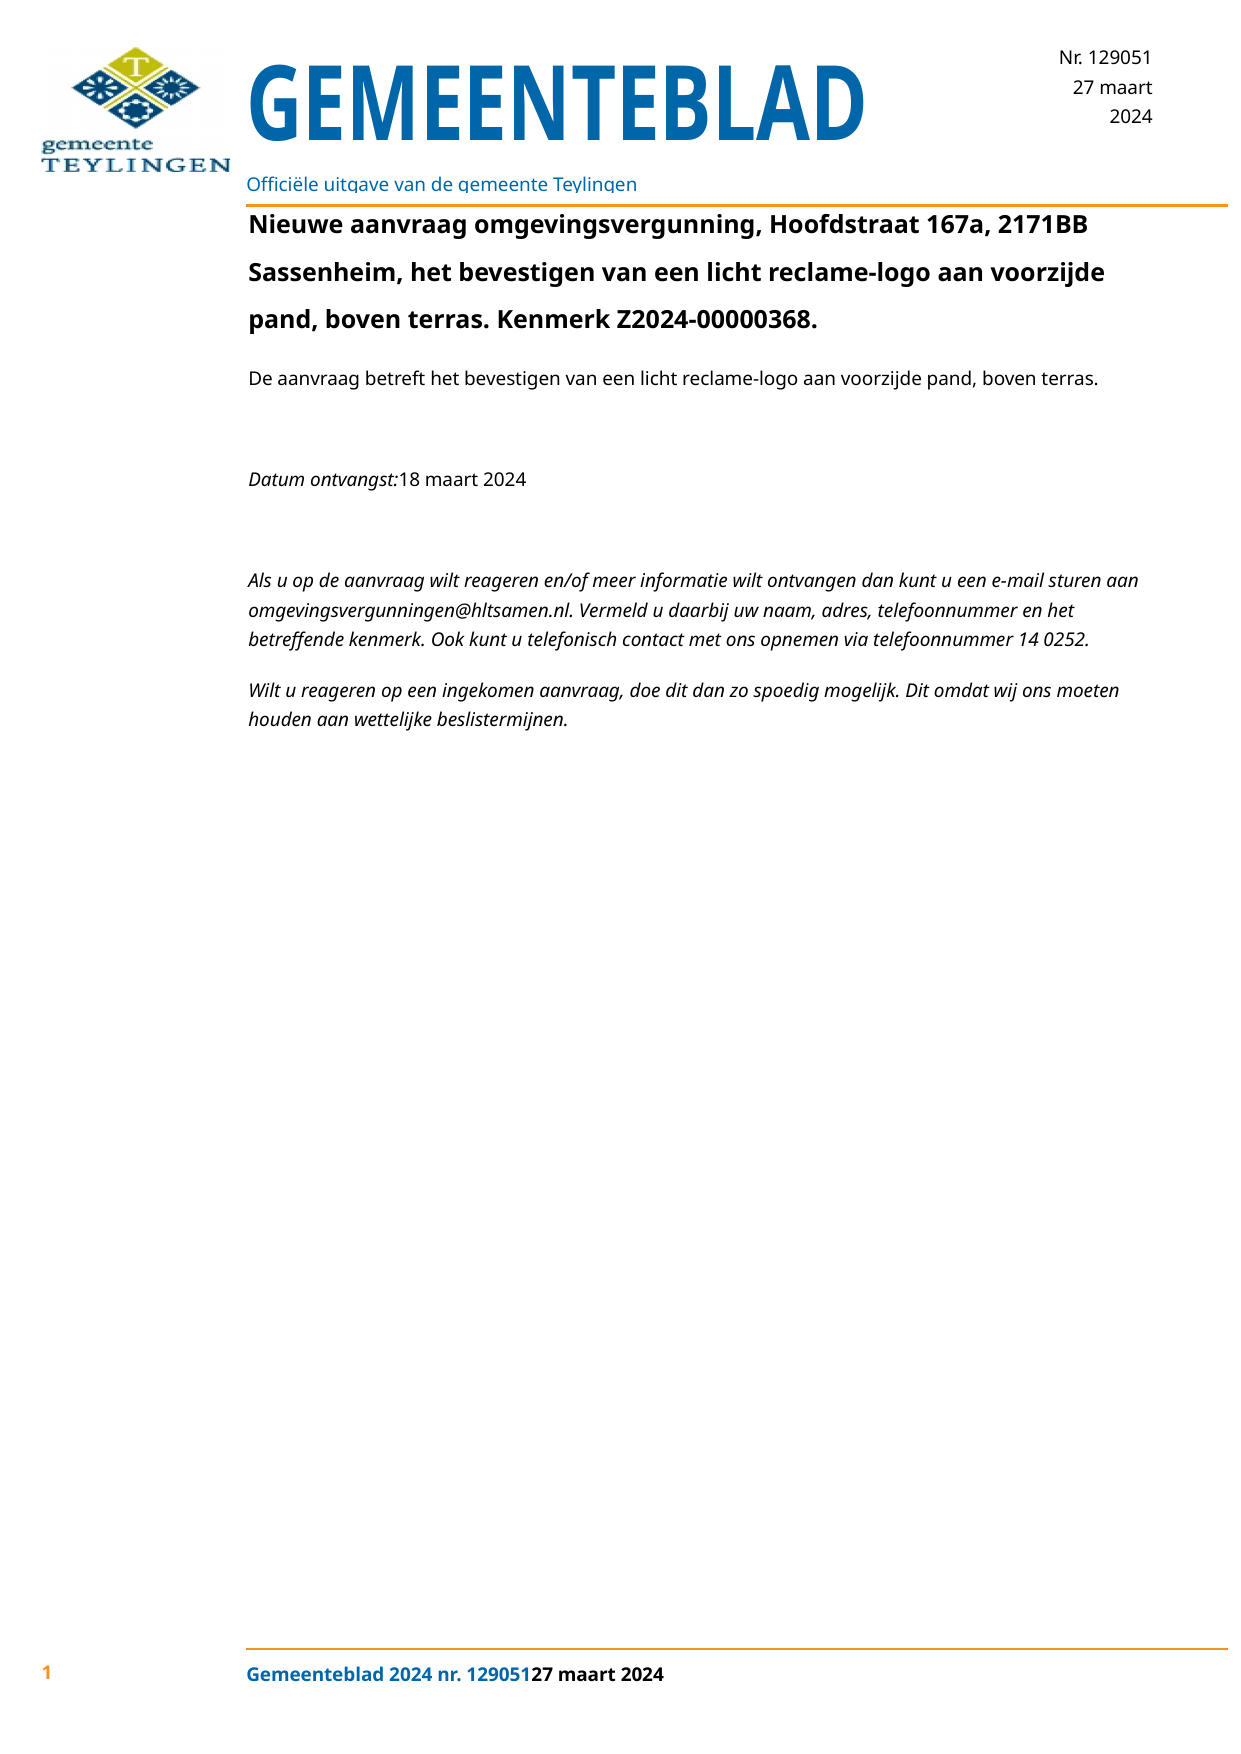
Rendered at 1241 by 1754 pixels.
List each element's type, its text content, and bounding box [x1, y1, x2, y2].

picture [41, 47, 231, 172]
text Nieuwe aanvraag omgevingsvergunning, Hoofdstraat 167a, 2171BB Sassenheim, het bevestigen van een licht reclame-logo aan voorzijde pand, boven terras. Kenmerk Z2024-00000368. [248, 207, 1152, 336]
text Datum ontvangst:18 maart 2024 [248, 466, 1152, 492]
text De aanvraag betreft het bevestigen van een licht reclame-logo aan voorzijde pand, boven terras. [248, 366, 1152, 391]
text Als u op de aanvraag wilt reageren en/of meer informatie wilt ontvangen dan kunt u een e-mail sturen aan omgevingsvergunningen@hltsamen.nl. Vermeld u daarbij uw naam, adres, telefoonnummer en het betreffende kenmerk. Ook kunt u telefonisch contact met ons opnemen via telefoonnummer 14 0252. [248, 567, 1152, 652]
text Wilt u reageren op een ingekomen aanvraag, doe dit dan zo spoedig mogelijk. Dit omdat wij ons moeten houden aan wettelijke beslistermijnen. [248, 677, 1152, 732]
